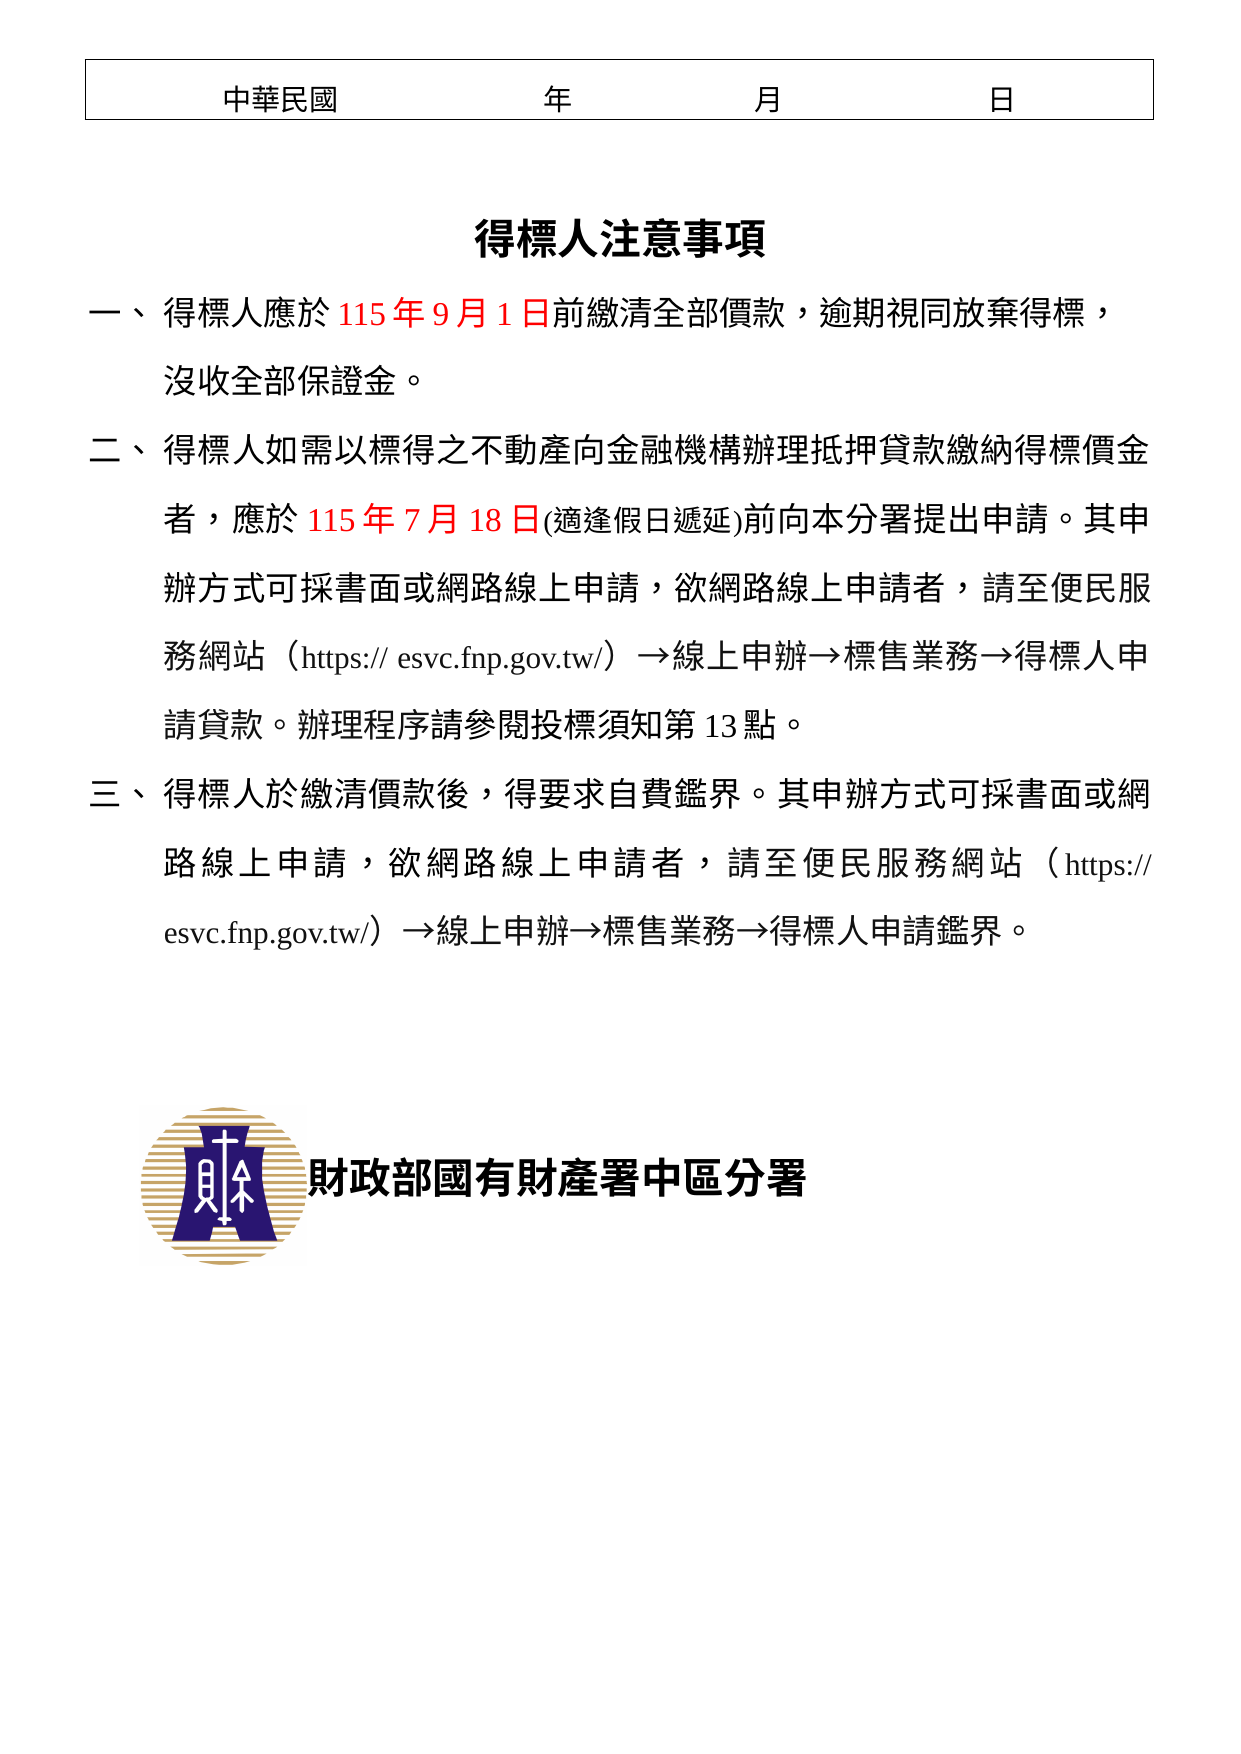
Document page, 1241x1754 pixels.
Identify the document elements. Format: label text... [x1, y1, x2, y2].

table_cell 中華民國 年 月 日 [86, 60, 1153, 118]
text [89, 1145, 138, 1206]
picture [138, 1105, 308, 1266]
list 得標人如需以標得之不動產向金融機構辦理抵押貸款繳納得標價金者，應於115年7月18日(適逢假日遞延)前向本分署提出申請。其申辦方式可採書面或網路線上申請，欲網路線上申請者，請至便民服務網站（https:// esvc.fnp.gov.tw/）→線上申辦→標售業務→得標人申請貸款。辦理程序請參閱投標須知第13點。 [89, 403, 1152, 747]
text 財政部國有財產署中區分署 [308, 1145, 1152, 1206]
text 得標人注意事項 [89, 206, 1152, 266]
list 得標人應於115年9月1日前繳清全部價款，逾期視同放棄得標，沒收全部保證金。 [89, 266, 1152, 403]
list 得標人於繳清價款後，得要求自費鑑界。其申辦方式可採書面或網路線上申請，欲網路線上申請者，請至便民服務網站（https:// esvc.fnp.gov.tw/）→線上申辦→標售業務→得標人申請鑑界。 [89, 747, 1152, 953]
